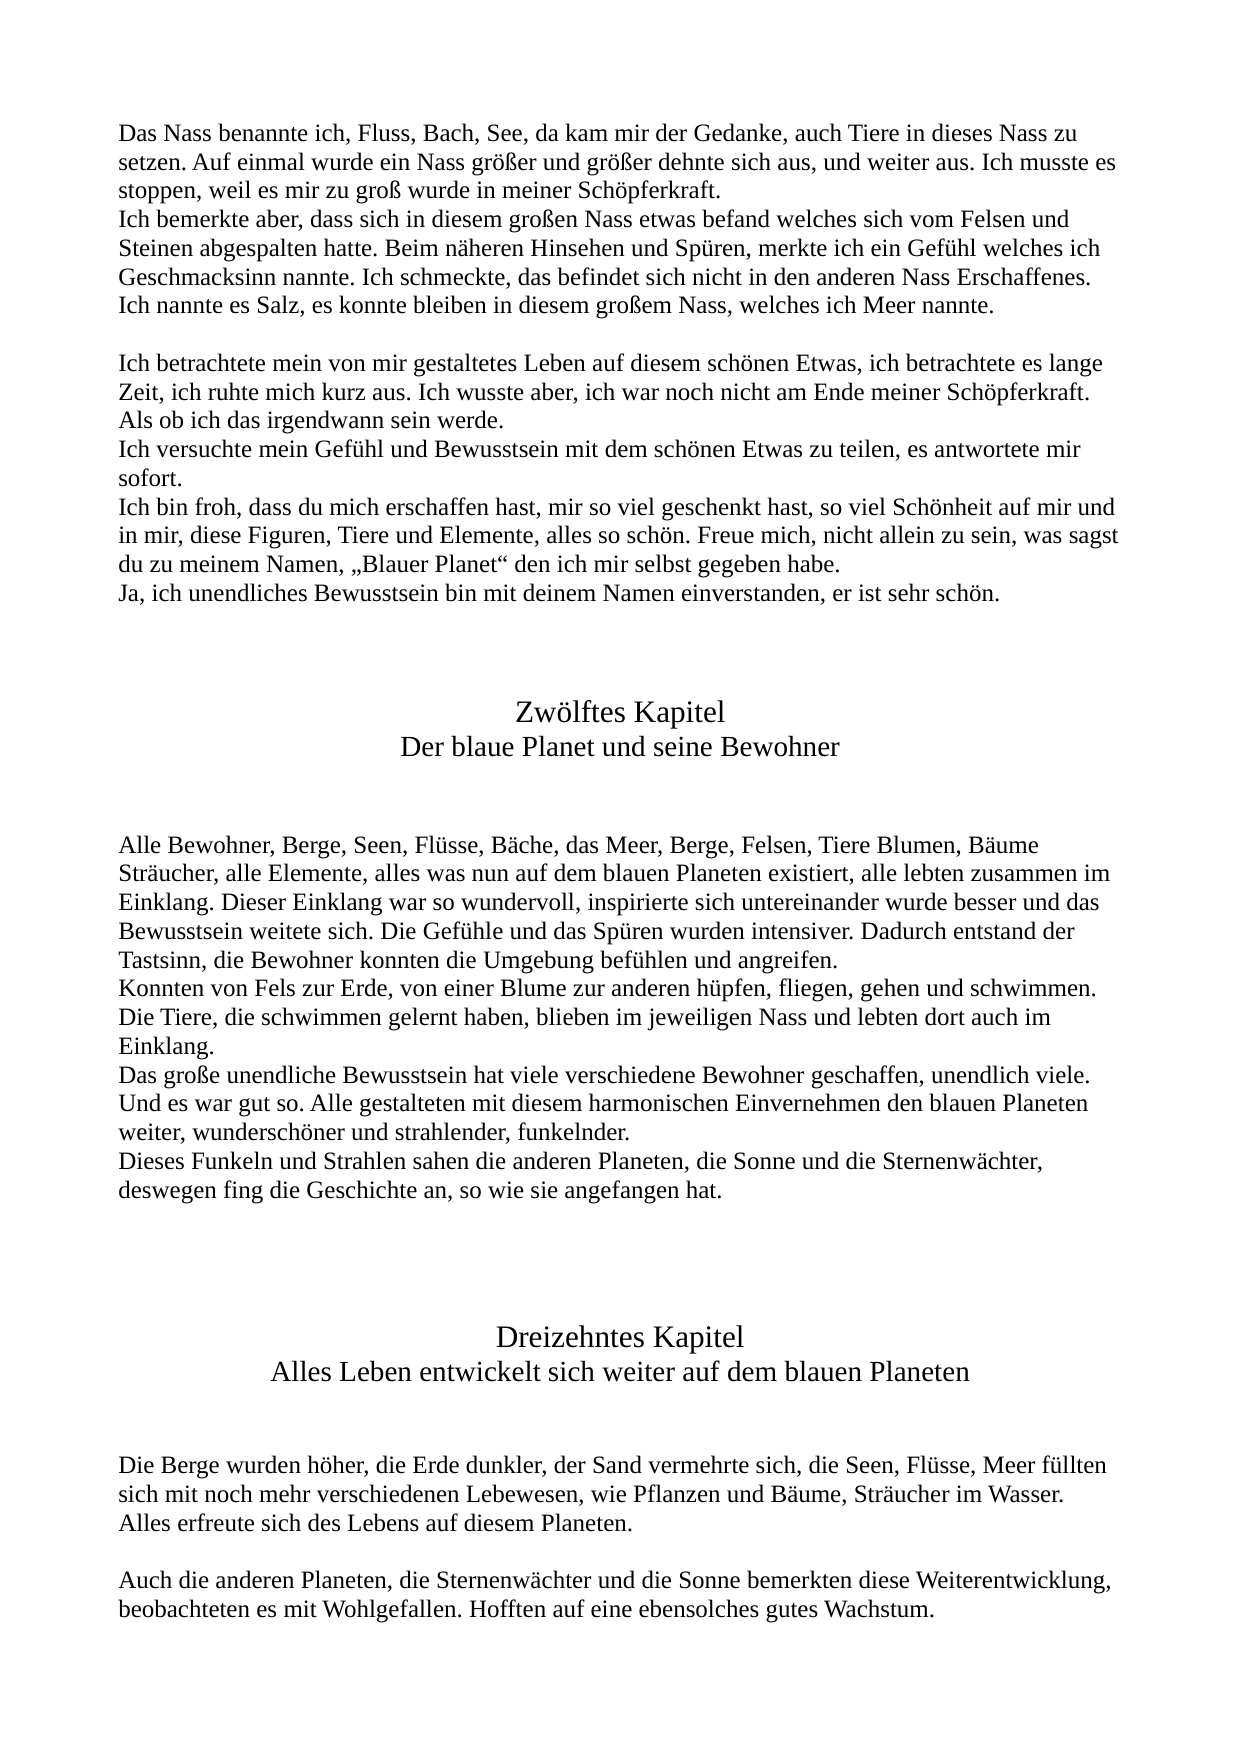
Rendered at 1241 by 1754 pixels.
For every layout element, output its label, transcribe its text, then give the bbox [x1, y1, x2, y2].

text Ich nannte es Salz, es konnte bleiben in diesem großem Nass, welches ich Meer nannte. [118, 291, 1122, 319]
text Zwölftes Kapitel [118, 693, 1122, 729]
text Das Nass benannte ich, Fluss, Bach, See, da kam mir der Gedanke, auch Tiere in dieses Nass zu setzen. Auf einmal wurde ein Nass größer und größer dehnte sich aus, und weiter aus. Ich musste es stoppen, weil es mir zu groß wurde in meiner Schöpferkraft. [118, 118, 1122, 204]
text Das große unendliche Bewusstsein hat viele verschiedene Bewohner geschaffen, unendlich viele. Und es war gut so. Alle gestalteten mit diesem harmonischen Einvernehmen den blauen Planeten weiter, wunderschöner und strahlender, funkelnder. [118, 1060, 1122, 1146]
text Ich bin froh, dass du mich erschaffen hast, mir so viel geschenkt hast, so viel Schönheit auf mir und in mir, diese Figuren, Tiere und Elemente, alles so schön. Freue mich, nicht allein zu sein, was sagst du zu meinem Namen, „Blauer Planet“ den ich mir selbst gegeben habe. [118, 492, 1122, 578]
text Der blaue Planet und seine Bewohner [118, 729, 1122, 763]
text Die Berge wurden höher, die Erde dunkler, der Sand vermehrte sich, die Seen, Flüsse, Meer füllten sich mit noch mehr verschiedenen Lebewesen, wie Pflanzen und Bäume, Sträucher im Wasser. [118, 1450, 1122, 1508]
text Ja, ich unendliches Bewusstsein bin mit deinem Namen einverstanden, er ist sehr schön. [118, 578, 1122, 607]
text Ich bemerkte aber, dass sich in diesem großen Nass etwas befand welches sich vom Felsen und Steinen abgespalten hatte. Beim näheren Hinsehen und Spüren, merkte ich ein Gefühl welches ich Geschmacksinn nannte. Ich schmeckte, das befindet sich nicht in den anderen Nass Erschaffenes. [118, 204, 1122, 291]
text Die Tiere, die schwimmen gelernt haben, blieben im jeweiligen Nass und lebten dort auch im Einklang. [118, 1002, 1122, 1060]
text Ich betrachtete mein von mir gestaltetes Leben auf diesem schönen Etwas, ich betrachtete es lange Zeit, ich ruhte mich kurz aus. Ich wusste aber, ich war noch nicht am Ende meiner Schöpferkraft. Als ob ich das irgendwann sein werde. [118, 348, 1122, 434]
text Alles Leben entwickelt sich weiter auf dem blauen Planeten [118, 1354, 1122, 1388]
text Alle Bewohner, Berge, Seen, Flüsse, Bäche, das Meer, Berge, Felsen, Tiere Blumen, Bäume Sträucher, alle Elemente, alles was nun auf dem blauen Planeten existiert, alle lebten zusammen im Einklang. Dieser Einklang war so wundervoll, inspirierte sich untereinander wurde besser und das Bewusstsein weitete sich. Die Gefühle und das Spüren wurden intensiver. Dadurch entstand der Tastsinn, die Bewohner konnten die Umgebung befühlen und angreifen. [118, 830, 1122, 973]
text Konnten von Fels zur Erde, von einer Blume zur anderen hüpfen, fliegen, gehen und schwimmen. [118, 973, 1122, 1002]
text Alles erfreute sich des Lebens auf diesem Planeten. [118, 1508, 1122, 1536]
text Auch die anderen Planeten, die Sternenwächter und die Sonne bemerkten diese Weiterentwicklung, beobachteten es mit Wohlgefallen. Hofften auf eine ebensolches gutes Wachstum. [118, 1565, 1122, 1623]
text Dreizehntes Kapitel [118, 1318, 1122, 1354]
text Ich versuchte mein Gefühl und Bewusstsein mit dem schönen Etwas zu teilen, es antwortete mir sofort. [118, 434, 1122, 492]
text Dieses Funkeln und Strahlen sahen die anderen Planeten, die Sonne und die Sternenwächter, deswegen fing die Geschichte an, so wie sie angefangen hat. [118, 1146, 1122, 1203]
